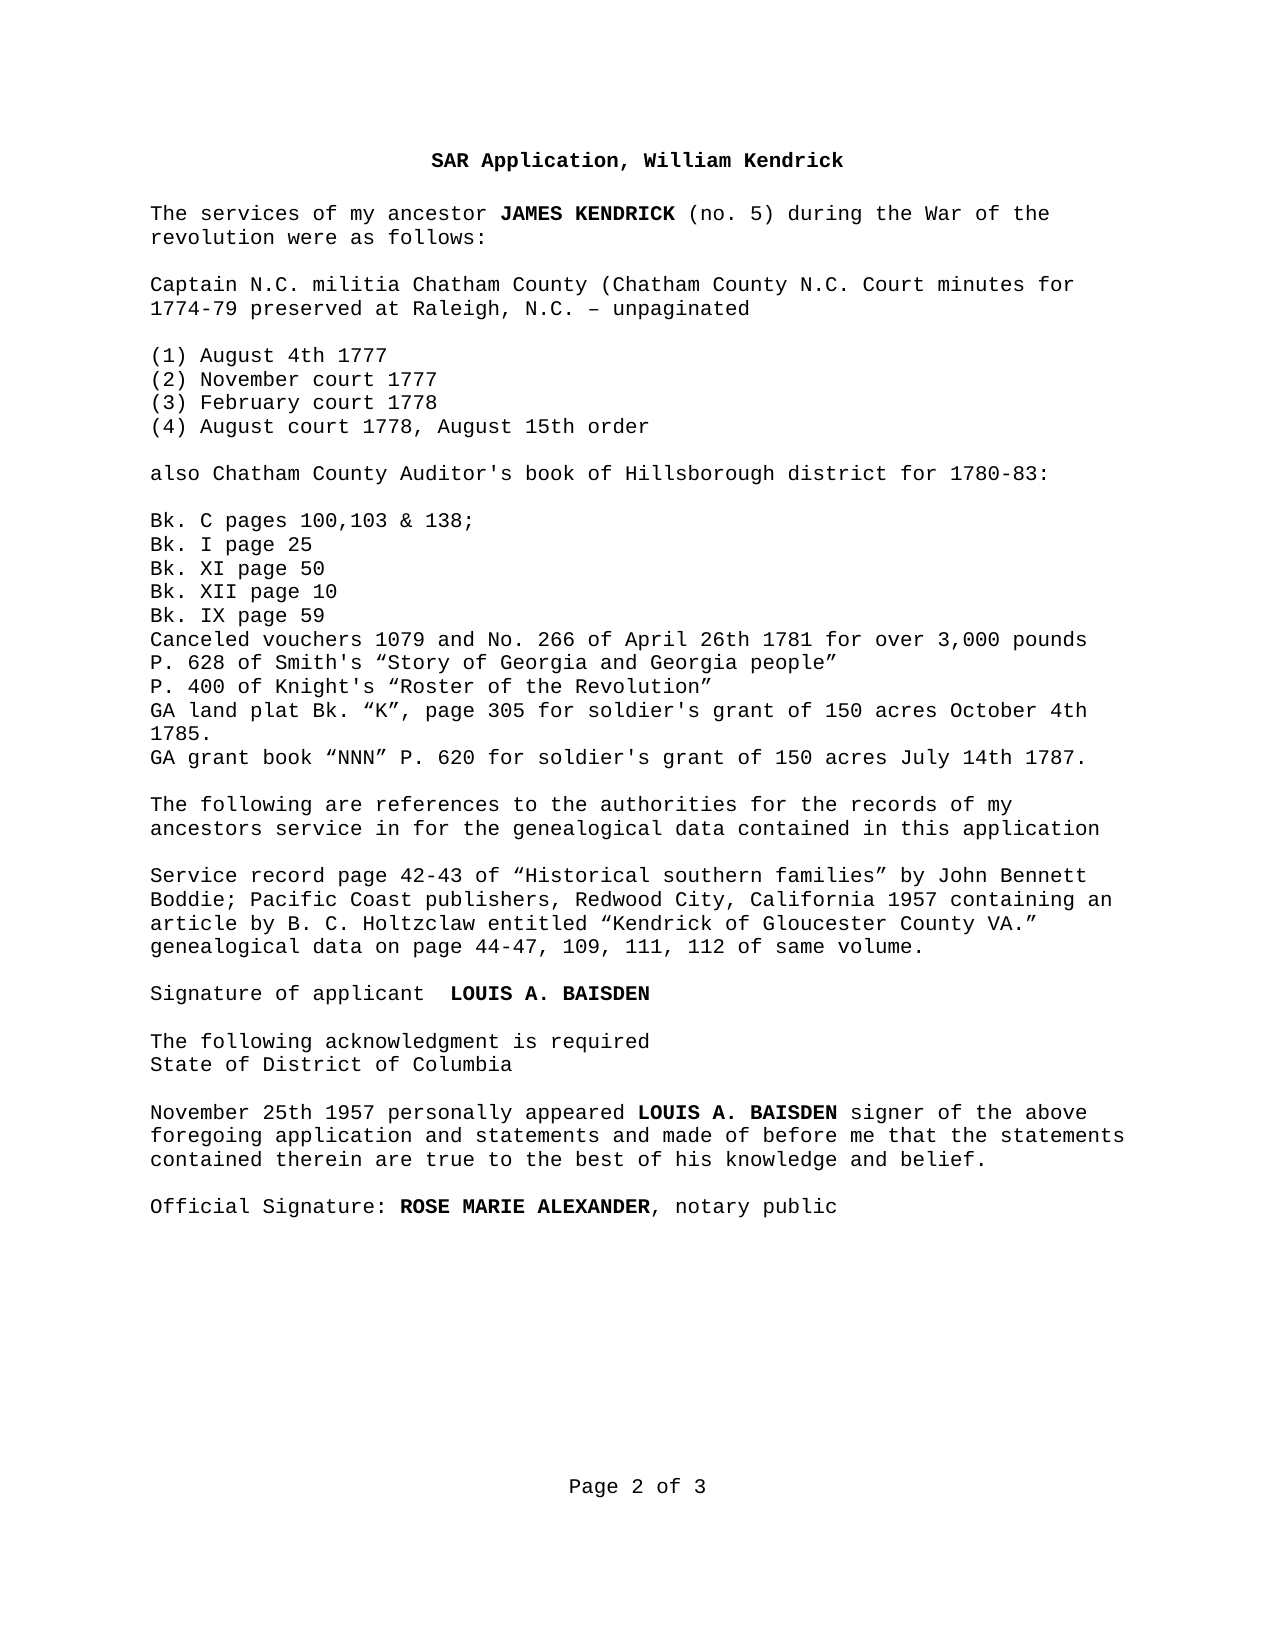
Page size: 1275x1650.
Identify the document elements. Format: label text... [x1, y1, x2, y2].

text Service record page 42-43 of “Historical southern families” by John Bennett Boddie; Pacific Coast publishers, Redwood City, California 1957 containing an article by B. C. Holtzclaw entitled “Kendrick of Gloucester County VA.” genealogical data on page 44-47, 109, 111, 112 of same volume. [150, 865, 1125, 960]
text GA grant book “NNN” P. 620 for soldier's grant of 150 acres July 14th 1787. [150, 747, 1125, 771]
text P. 400 of Knight's “Roster of the Revolution” [150, 676, 1125, 700]
text Signature of applicant Louis a. baisden [150, 983, 1125, 1007]
text Bk. XII page 10 [150, 581, 1125, 605]
text November 25th 1957 personally appeared Louis a. baisden signer of the above foregoing application and statements and made of before me that the statements contained therein are true to the best of his knowledge and belief. [150, 1102, 1125, 1173]
text Bk. C pages 100,103 & 138; [150, 511, 1125, 534]
text The following are references to the authorities for the records of my ancestors service in for the genealogical data contained in this application [150, 794, 1125, 842]
text Bk. IX page 59 [150, 605, 1125, 629]
text State of District of Columbia [150, 1054, 1125, 1078]
text (2) November court 1777 [150, 369, 1125, 392]
text Canceled vouchers 1079 and No. 266 of April 26th 1781 for over 3,000 pounds [150, 629, 1125, 652]
text GA land plat Bk. “K”, page 305 for soldier's grant of 150 acres October 4th 1785. [150, 700, 1125, 747]
text Bk. I page 25 [150, 534, 1125, 558]
text Official Signature: Rose marie Alexander, notary public [150, 1196, 1125, 1220]
text Bk. XI page 50 [150, 558, 1125, 581]
text P. 628 of Smith's “Story of Georgia and Georgia people” [150, 652, 1125, 676]
text (4) August court 1778, August 15th order [150, 416, 1125, 439]
text (1) August 4th 1777 [150, 345, 1125, 369]
text Captain N.C. militia Chatham County (Chatham County N.C. Court minutes for 1774-79 preserved at Raleigh, N.C. – unpaginated [150, 274, 1125, 321]
text (3) February court 1778 [150, 392, 1125, 416]
text also Chatham County Auditor's book of Hillsborough district for 1780-83: [150, 463, 1125, 487]
text The services of my ancestor James Kendrick (no. 5) during the War of the revolution were as follows: [150, 203, 1125, 250]
text The following acknowledgment is required [150, 1031, 1125, 1054]
